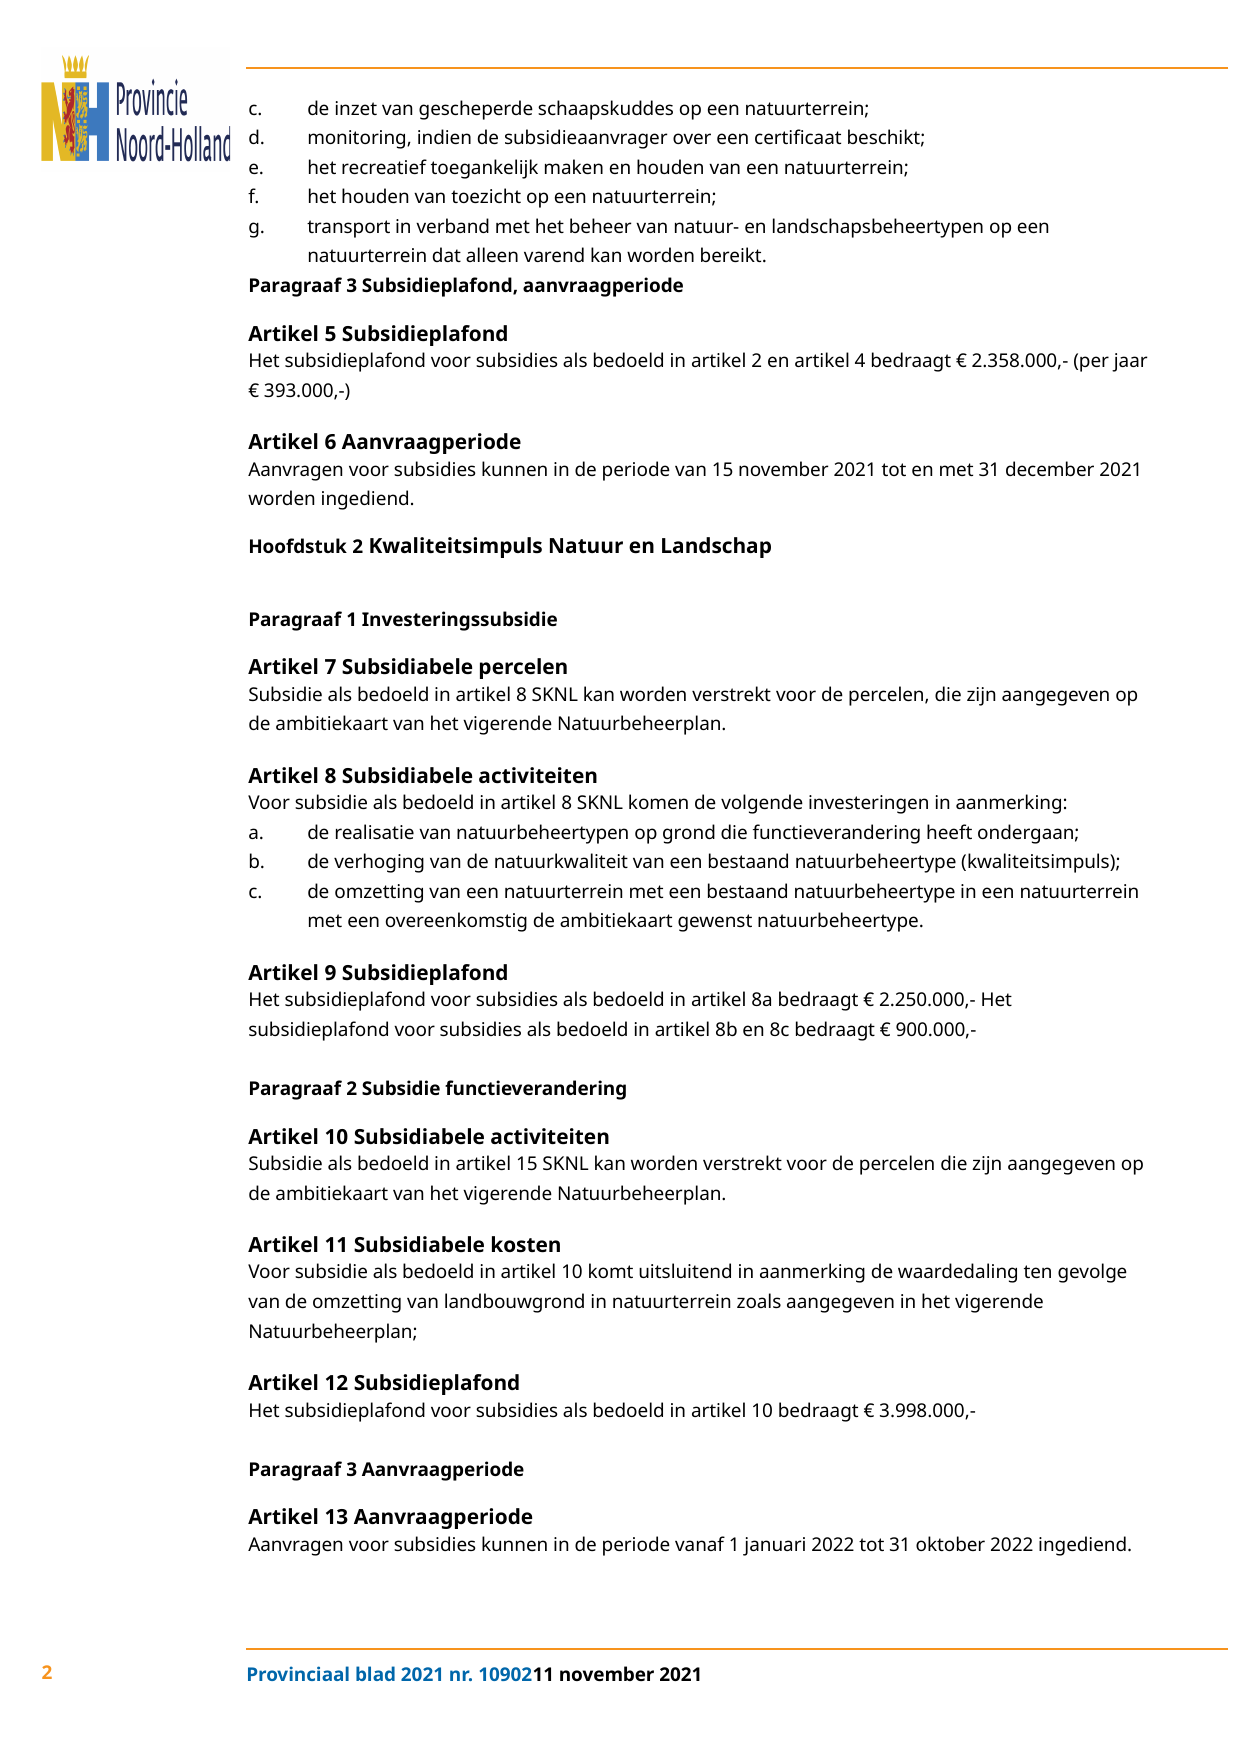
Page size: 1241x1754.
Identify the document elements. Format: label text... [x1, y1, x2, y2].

text Artikel 12 Subsidieplafond [248, 1368, 1152, 1397]
text Artikel 10 Subsidiabele activiteiten [248, 1122, 1152, 1150]
list transport in verband met het beheer van natuur- en landschapsbeheertypen op een natuurterrein dat alleen varend kan worden bereikt. [248, 213, 1152, 268]
text Het subsidieplafond voor subsidies als bedoeld in artikel 2 en artikel 4 bedraagt € 2.358.000,- (per jaar € 393.000,-) [248, 347, 1152, 403]
text Paragraaf 3 Subsidieplafond, aanvraagperiode [248, 272, 1152, 298]
text Artikel 11 Subsidiabele kosten [248, 1230, 1152, 1259]
picture [41, 47, 231, 172]
text Artikel 8 Subsidiabele activiteiten [248, 761, 1152, 789]
text Subsidie als bedoeld in artikel 15 SKNL kan worden verstrekt voor de percelen die zijn aangegeven op de ambitiekaart van het vigerende Natuurbeheerplan. [248, 1150, 1152, 1206]
text Het subsidieplafond voor subsidies als bedoeld in artikel 8a bedraagt € 2.250.000,- Het subsidieplafond voor subsidies als bedoeld in artikel 8b en 8c bedraagt € 900.000,- [248, 987, 1152, 1042]
list de verhoging van de natuurkwaliteit van een bestaand natuurbeheertype (kwaliteitsimpuls); [248, 848, 1152, 874]
text Paragraaf 1 Investeringssubsidie [248, 606, 1152, 632]
list het houden van toezicht op een natuurterrein; [248, 183, 1152, 209]
text Paragraaf 3 Aanvraagperiode [248, 1456, 1152, 1482]
list de omzetting van een natuurterrein met een bestaand natuurbeheertype in een natuurterrein met een overeenkomstig de ambitiekaart gewenst natuurbeheertype. [248, 878, 1152, 933]
list monitoring, indien de subsidieaanvrager over een certificaat beschikt; [248, 124, 1152, 150]
text Aanvragen voor subsidies kunnen in de periode van 15 november 2021 tot en met 31 december 2021 worden ingediend. [248, 456, 1152, 511]
text Voor subsidie als bedoeld in artikel 8 SKNL komen de volgende investeringen in aanmerking: [248, 789, 1152, 815]
text Artikel 9 Subsidieplafond [248, 958, 1152, 987]
text Paragraaf 2 Subsidie functieverandering [248, 1075, 1152, 1101]
list de realisatie van natuurbeheertypen op grond die functieverandering heeft ondergaan; [248, 819, 1152, 845]
text Artikel 6 Aanvraagperiode [248, 427, 1152, 456]
text Artikel 5 Subsidieplafond [248, 319, 1152, 347]
text Hoofdstuk 2 Kwaliteitsimpuls Natuur en Landschap [248, 531, 1152, 559]
text Het subsidieplafond voor subsidies als bedoeld in artikel 10 bedraagt € 3.998.000,- [248, 1397, 1152, 1422]
text Subsidie als bedoeld in artikel 8 SKNL kan worden verstrekt voor de percelen, die zijn aangegeven op de ambitiekaart van het vigerende Natuurbeheerplan. [248, 681, 1152, 736]
text Aanvragen voor subsidies kunnen in de periode vanaf 1 januari 2022 tot 31 oktober 2022 ingediend. [248, 1531, 1152, 1557]
text Voor subsidie als bedoeld in artikel 10 komt uitsluitend in aanmerking de waardedaling ten gevolge van de omzetting van landbouwgrond in natuurterrein zoals aangegeven in het vigerende Natuurbeheerplan; [248, 1259, 1152, 1344]
list het recreatief toegankelijk maken en houden van een natuurterrein; [248, 154, 1152, 180]
text Artikel 7 Subsidiabele percelen [248, 652, 1152, 681]
list de inzet van gescheperde schaapskuddes op een natuurterrein; [248, 95, 1152, 121]
text Artikel 13 Aanvraagperiode [248, 1502, 1152, 1531]
